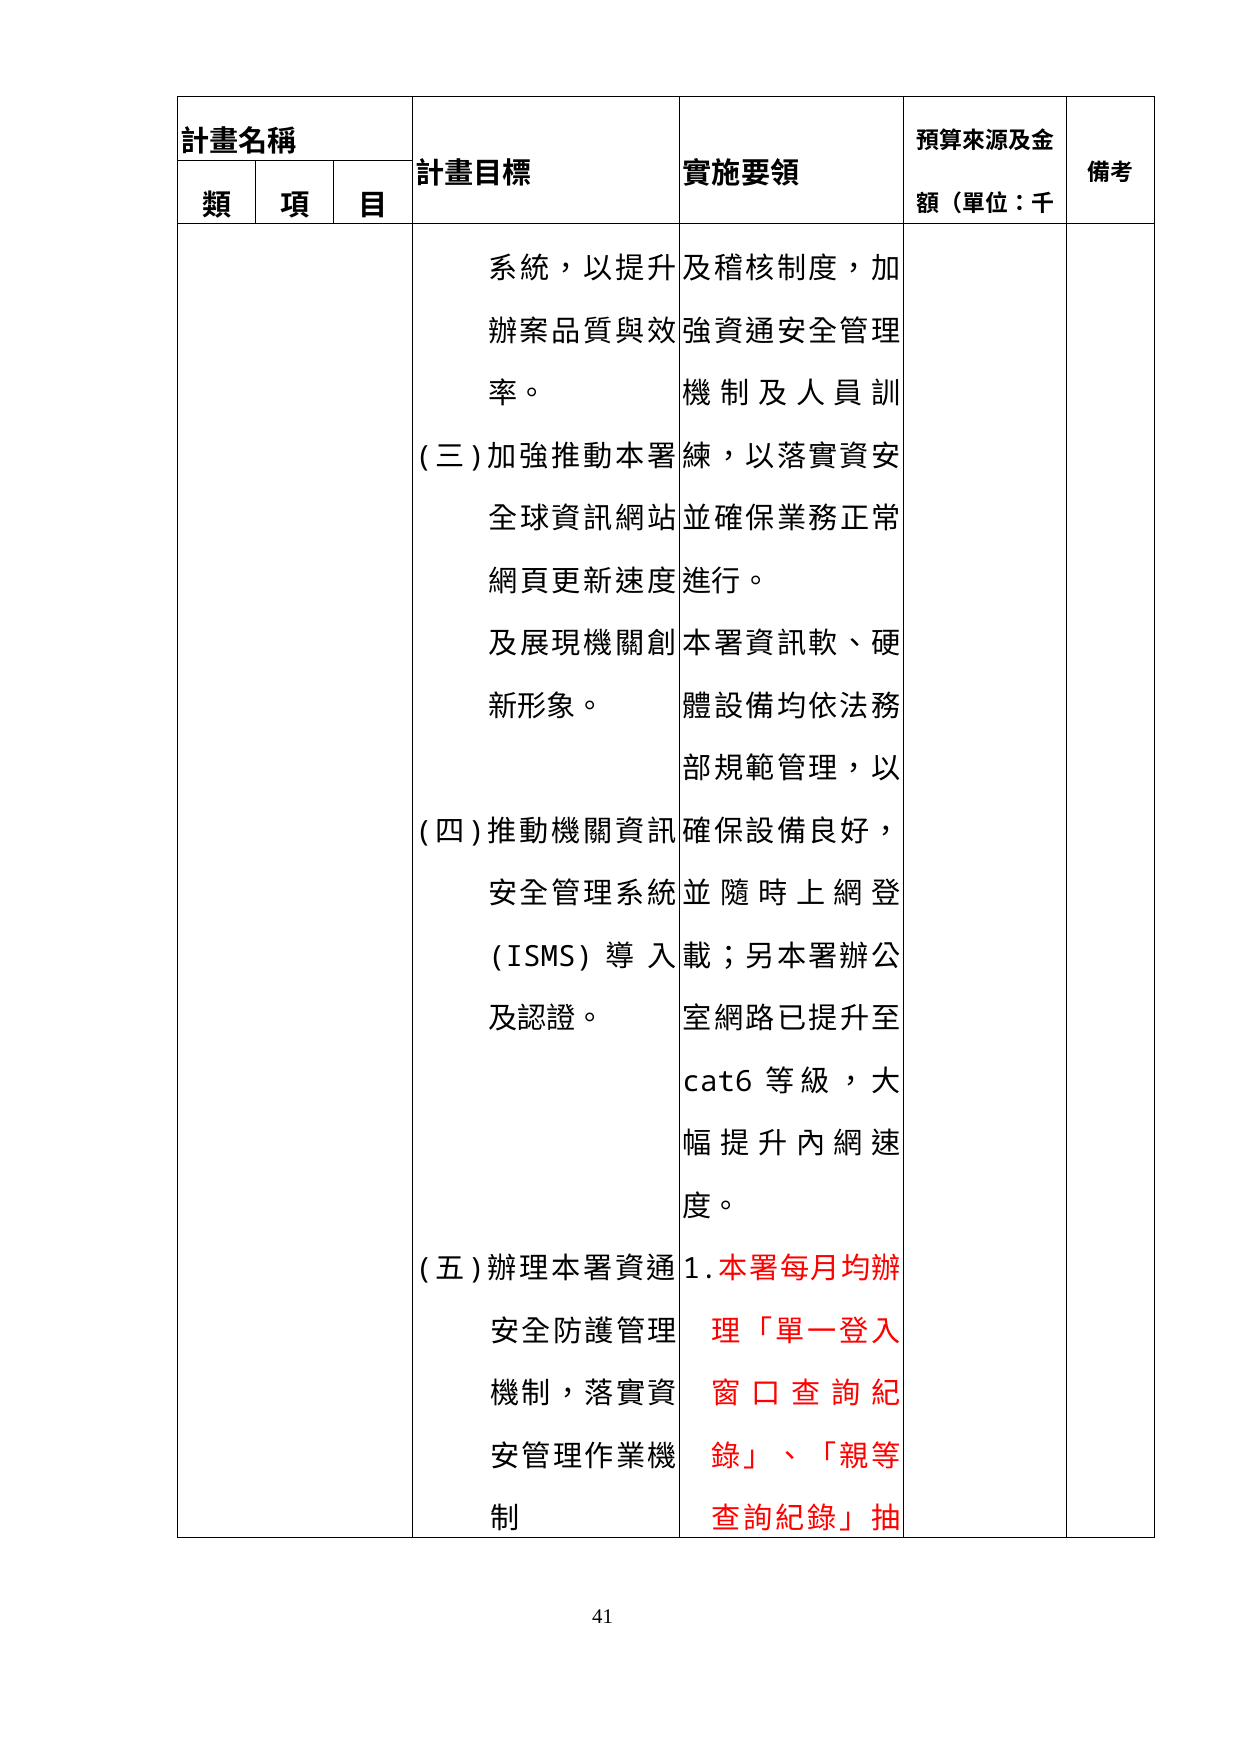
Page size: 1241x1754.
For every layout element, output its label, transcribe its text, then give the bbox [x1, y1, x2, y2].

table_cell [1067, 224, 1154, 1537]
table_header 備考 [1067, 97, 1154, 223]
table_header 預算來源及金額（單位：千元） [904, 97, 1066, 223]
table_cell 類 [178, 161, 255, 223]
table_cell 630,780 87,966 0 1,000 789 [904, 224, 1066, 1537]
table_header 實施要領 [680, 97, 903, 223]
table_cell (一)依院頒「文書處理手冊」辦理辦公室文書處理製作系統、公文管理系統及機關公文電子交換作業，以提高行政處理效能。 (二)精簡公文處理程序，提昇文書作業效率。 (三)修訂分層負責明細表，貫徹分層負責。 (一)依行政院行政革新方案，健全機關組織，精簡現有員額，以提升行政效能。 (二)加強輔導考試錄取人員實務訓練，貫徹考試用人及陞遷制度。 (三)配合行政院推動核心價值計畫，加強辦理在職人員進修、訓練、考察、訪問及參加國際性會議。 (四)厲行考核獎懲。 (五)表揚資深績優人員。 (六)審慎辦理榮譽法醫師之聘用。 (七)落實人事服務工作。 (一)加強預防貪瀆不法，並建構防貪稽核作業機制。 (二)積極發掘貪瀆不法，提升重大貪瀆線索之管考及查處作為。 (三)加強辦理公職人員財產申報作業。 (四)加強辦理公務機密維護工作。 (五)落實執行預防危害或破壞本機關事件及協助處理陳情、請願事項等安全防護工作。 (一)加強研究發展 1.執行年度研究計畫項目。 2.研究並貫徹上年度研究發展建議事項。 (二)加強本署計畫作業與計畫效能。 (三)加強重要業務之管制與考核。 (四)列管行（函）查及陳情案件。 (五)切實執行公文時效管制，提高公文處理績效。 (六)推動內部控制制度。 強化行政業務之管理與輔導，定期實施業務檢查。 (一)管制各項計畫之執行進度。 (二)適時檢討各項計畫預算之配合。 (一)成立為民服務中心，實施櫃台一元化及電腦化作業，強化為民服務工作擴大服務層面，爭取民眾對檢察工作之信賴與支持。 (二)適時舉辦為民服務工作之研習或觀摩。 (三)加強推廣檢察機關便民措施網路申辦作業。 強化普及全民法律知識之宣導，有效疏減訟源。 (一)按月審核律師異動資料。 (二)審核律師公會會議紀錄及新訂或修訂章程。 （三）辦理律師移付 懲戒案件。 (一)督導轄區律師公會，加強辦理平民法律扶助。 (二)每半年陳報轄區律師公會辦理平民法律扶助事項成果表。 強化檔案管理 確實蒐集及彙整刑案資料，並嚴格管理，提高運用功能。 (二)加強內部控制機能，落實個人資料保護規定。 加強檢察及審判辦案書類之蒐集及管理 編印法律問題等資料彙編。 (一)協助建立刑案資料及賡續擴充統計個案。 編製公務統計報表。 (三)建置統計應用資料。 (四)統計考查檢察官辦案成績。 (五)定期發布統計資料。 (六)與機關業務密切結合。 (七)建置毒品防制觀測指標 (一)推動本署書記官電腦打字測驗相關事宜，提升書記官偵查庭開庭處理能力。 (二)實施檢察機關案件管理系統、檢察書類製作系統、偵查筆錄電腦系統及檢察機關數位卷證管理系統，以提升辦案品質與效率。 (三)加強推動本署全球資訊網站網頁更新速度及展現機關創新形象。 (四)推動機關資訊安全管理系統(ISMS)導入及認證。 (五)辦理本署資通安全防護管理機制，落實資安管理作業機制 (六)加強本署軟、硬體設備之管理(含設備登錄作業)。 (七)定期辦理本署資訊系統查詢紀錄查核作業。 (一)加強贓證物品及槍械彈藥之防護與管理。 (二)加強管理查獲之賭博性電動玩具。 (三)妥適保管及發還保證金。 (四)落實辦理贓證物品之拍賣、銷燬與繳交庫。 (五)定期或不定期抽查查扣贓證物品管理情形。 (六)妥慎保管處理毒品。 (一)加強財產之管理、維護並定期盤點。 (二)加強本署宿舍之管理及積極收回不合規定佔用之宿舍。 辦理本署清查被占用公用土地處理情形。 落實財產管理及宿舍管理業務。 達成「政府機關及學校節約能源行動計畫」之執行目標，於112年整體用電效率提升10%（以＿年為基期）為目標。 確實依機關綠色採購績效評核作業評分方法，達成指定項目綠色採購比率95%之目標。 (二)確實依「優先採購身心障礙福利機構團體或庇護工場生產物品及服務辦法」相關規定，優先辦理採購身心障礙機構生產之物品，並達成年度採購金額累計占義務採購機關年度採購該物品及服務項目金額比率5%以上之目標。 對建築物耐震初步評估、詳細評估、補強進度之上網登錄及辦理情形，並編列相關預算。 (一)加強偵辦貪污瀆職犯罪案件。 (二)積極偵辦經濟犯罪，安定經濟秩序。 (三)從嚴從速偵辦重大刑事案件。 (四)加強竊盜案件從嚴從速偵辦。 (五)確實偵辦智慧財產權犯罪案件。 (六)加強防制電腦及網路犯罪，確保社會秩序。 (七)加強偵辦毒品案件。 (八)加強辦理查察賄選及暴力介入選舉工作。 (九)嚴格追訴違反野生動物保育法案件。 (十)迅速辦理一般刑事案件。 (十一)加強偵辦兒童及少年性剝削案件並加強偵辦危害婦幼安全案件。 (十二)加強偵辦人口販運案件。 (十三)加強偵辦組織犯罪案件。 (十四)加強偵辦國土保育犯罪案件。 (十五)加強辦理黑金案件。 (十六)加強辦理重大金融犯罪案件。 (十七)加強辦理民生犯罪案件。 (十八)加強查緝坊間非法竊聽案件。 (十九)查緝境外犯罪、蒐集證據及追查犯罪所得，並強化國際及兩岸司法互助之合作。 (二十)加強偵辦跨境犯罪案件。 (二一)貫徹執行法務部訂頒之「檢察機關排除民怨計劃」。 (二二)積極辦理偵查中查扣變價拍賣。 (二三)加強各犯罪案件之金流追查，並強化洗錢犯罪之追訴。 (二四)加強辦理查扣犯罪所得及自動繳交犯罪所得。 (一)貫徹執行加強一、二審檢察功能。 加強辦理再議案件。 蒐集經濟犯罪資料，研究犯罪型態及法律之適用，以利偵辦經濟犯罪。 改善問案態度，厲行準時開庭。 (五)妥適處理偵查中之新聞發布，落實「偵查不公開原則」。 (六)加強實行公訴，落實蒞庭、上訴、抗告等績效。 (七)加強檢警、檢調之聯繫。 (八)繼續實施偵查錄音、錄影。 (九)加強辦理相驗案件。 (十)加強檢察業務之檢查，督導檢察官妥速辦理檢察業務。 (十一)確實執行「檢察機關辦案期限及防止稽延實施要點」，防止稽延案件之發生。 (十二)確實辦理勸導息訟，疏減訟源。 (十三)確實審核刑事補償事件檢察官羈押有無疏失。 (十四)妥速處理調查及陳情案件。 (十五)加強檢察官協助處理國家賠償法事件。 (十六)參與民事事件。 (十七)督促檢察官對提起公訴案件確實具體求刑。 (十八)督導法警加強執行拘提、逮捕通緝犯及戒護安全勤務之執行。 (十九)召開法律問題座談會，及檢察業務專題研討會。 (二十)召開檢察官業務座談會。 (二一)辦理有關犯罪被害人補償求償事件行政事宜，協助加強辦理犯罪被害人保護業務。 (二二)執行「預防少年兒童犯罪方案」。 (二三)辦理選舉察查及候選人消極資格查證工作。 (二四)審慎行使強制處分權。 (二五)加強及監督緩起訴及緩刑社區處遇制度之運用。 (二六)協助加強辦理更生保護業務，積極推動更生保護生產事業。 (一)確實執行刑事裁判，妥適辦理易科罰金、易服社會勞動及分期繳納罰金。 (二)貫徹執行保安處分。 (三)定期視察考核訴訟轄區刑罰執行業務。 (四)繼續輔導推展觀護工作，並加強執行性侵害付保護管束加害人科技設備監控及毒品犯受保護管束人追蹤輔導。 (一)確實加強派員輔導調解委員會業務。 (二)確實審核調解文書，並指正缺失。 (三)確實會同縣市政府辦理調解業務觀摩會，並每年至少1次以上視察鄉鎮市調解業務。 (四)鼓勵檢察官就適合調解之告訴乃論事件轉介至當地調解委員會。 (五)請舉辦對外宣導活動時附帶宣導民眾善用鄉鎮調解機制解決糾紛。 依據證人、鑑定人、特約通譯日旅費、鑑定費及傳譯費支給要點迅速發放。 依計畫期程辦理相關工程事宜。 加強其他設備之維修與汰換 妥適運用第一預備金。 [413, 224, 679, 1537]
table_header 計畫目標 [413, 97, 679, 223]
table_header 計畫名稱 [178, 97, 412, 160]
table_cell 目 [334, 161, 412, 223]
table_cell 項： 壹、一般行政 目： 一、行政管理 二、人事行政 三、政風業務 四、研考業務 五、輔導機關行政業務實施業務檢查 六、強化各項計畫執行進度與預算配合之檢討 七、加強推行為民服務工作並訂定年度為民服務工作進度表 八、加強推廣法律知識與政令宣導 九、加強律師監督 十、推行平民法律扶助業務 十一、加強檔案管理 十二、加強刑事資料之蒐集、彙整、處理及利用 十三、檢察書類及相關資料之蒐集與編印。 十四、編印法律問題座談會決議資料 十五、統計業務 十六、資訊業務 十七、加強贓證物品、槍械彈藥、毒品、電動玩具及保證金之保管處理 十八、財產管理與維護 十九、加強節能減碳措施 二十、辦理綠色採購及身心障礙產品採購 二一、建築物實施耐震能力評估及補強方案 項： 貳、檢察業務 目： 一、加強犯罪追訴 二、提高辦案績效 三、加強刑事裁判執行 四、確實推行鄉鎮市區調解業務 五、迅速發給證人、鑑定人、特約通譯日旅費、鑑定費、傳譯費 項： 參、建築 目： 土地購置及房屋建築 項： 肆、充實機關必要設備 目： 其他設備 項： 伍、妥適運用第一預備金 [178, 224, 412, 1537]
table_cell 項 [256, 161, 333, 223]
table_cell 及稽核制度，加強資通安全管理機制及人員訓練，以落實資安並確保業務正常進行。 本署資訊軟、硬體設備均依法務部規範管理，以確保設備良好，並隨時上網登載；另本署辦公室網路已提升至cat6等級，大幅提升內網速度。 1.本署每月均辦理「單一登入窗口查詢紀錄」、「親等查詢紀錄」抽 [680, 224, 903, 1537]
